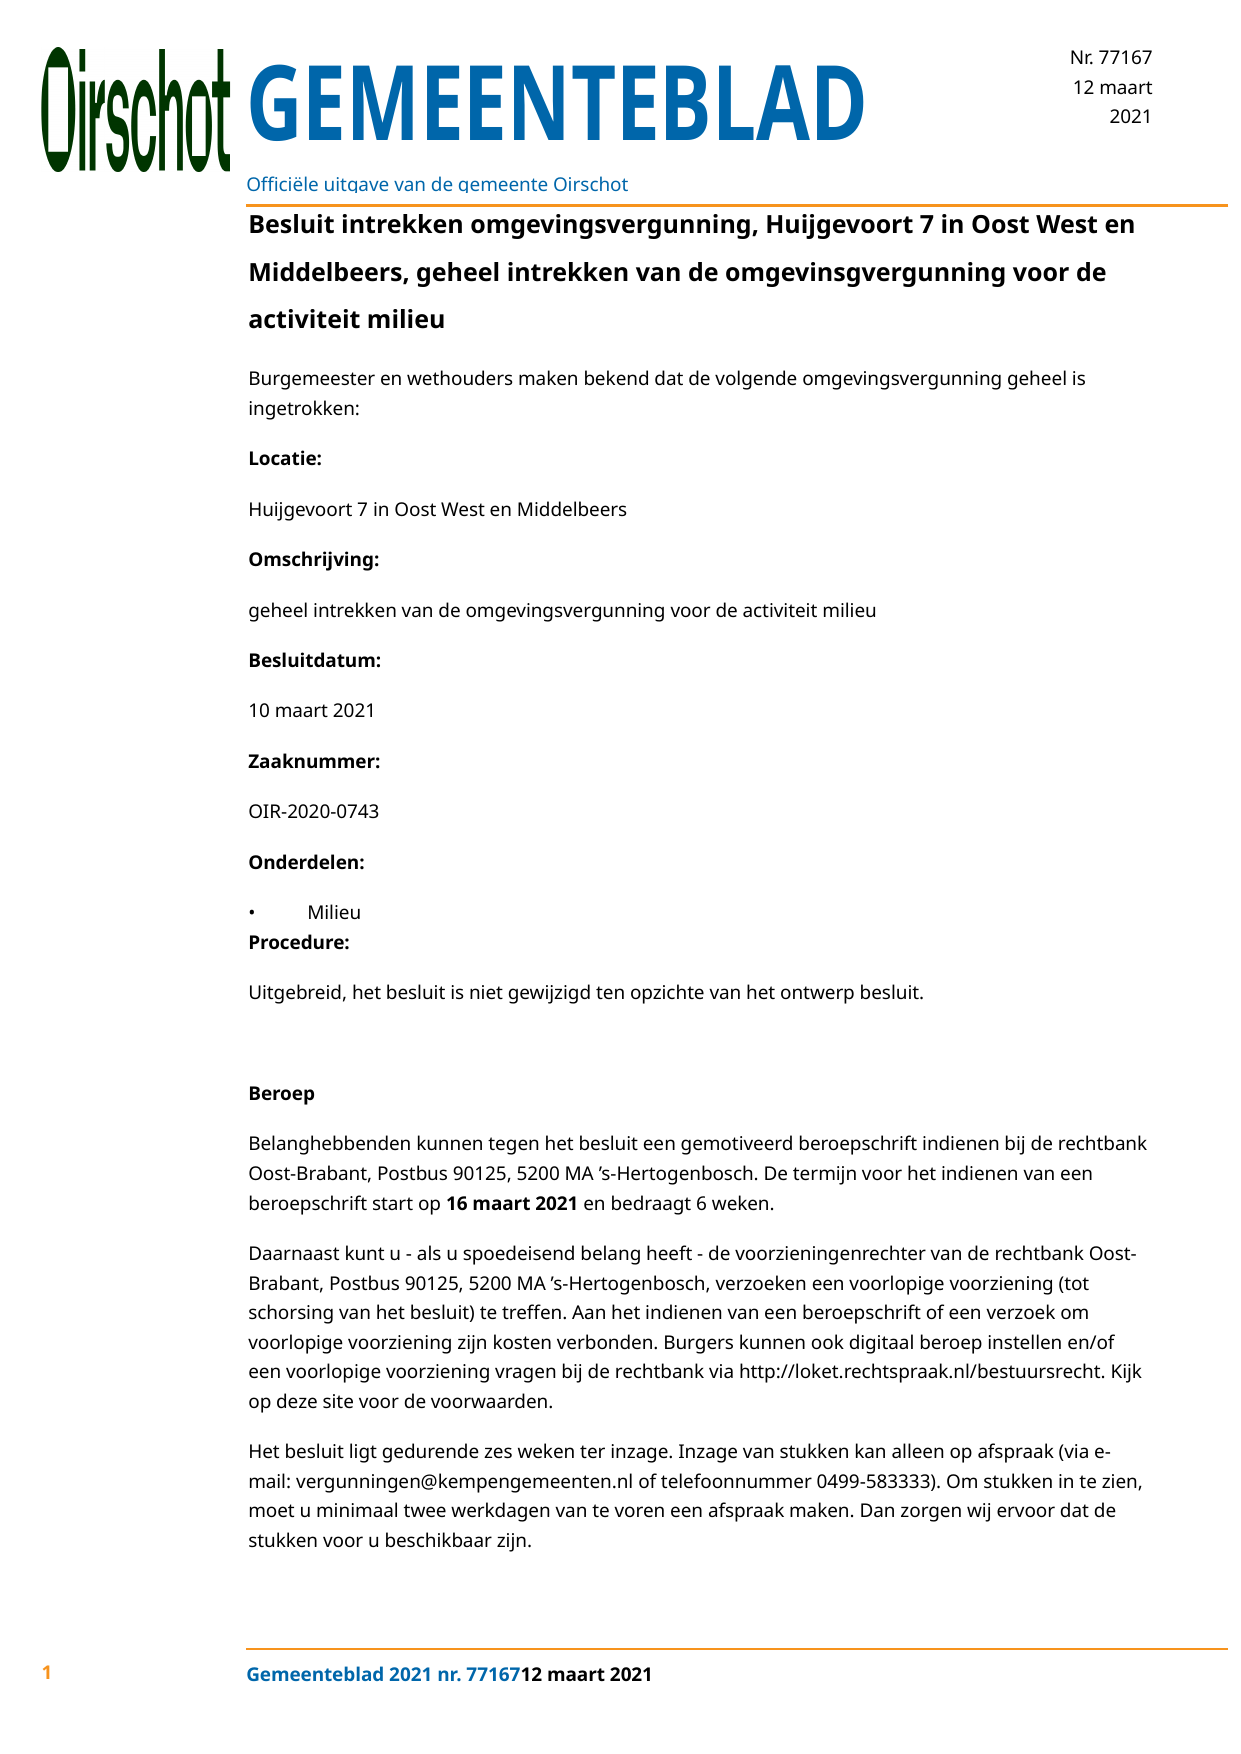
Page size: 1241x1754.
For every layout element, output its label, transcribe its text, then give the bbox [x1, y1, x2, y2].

text 10 maart 2021 [248, 698, 1152, 723]
text Het besluit ligt gedurende zes weken ter inzage. Inzage van stukken kan alleen op afspraak (via e-mail: vergunningen@kempengemeenten.nl of telefoonnummer 0499-583333). Om stukken in te zien, moet u minimaal twee werkdagen van te voren een afspraak maken. Dan zorgen wij ervoor dat de stukken voor u beschikbaar zijn. [248, 1438, 1152, 1553]
text Besluitdatum: [248, 647, 1152, 673]
text geheel intrekken van de omgevingsvergunning voor de activiteit milieu [248, 597, 1152, 622]
text Omschrijving: [248, 546, 1152, 572]
text Uitgebreid, het besluit is niet gewijzigd ten opzichte van het ontwerp besluit. [248, 979, 1152, 1005]
picture [41, 47, 231, 172]
text Daarnaast kunt u - als u spoedeisend belang heeft - de voorzieningenrechter van de rechtbank Oost-Brabant, Postbus 90125, 5200 MA ’s-Hertogenbosch, verzoeken een voorlopige voorziening (tot schorsing van het besluit) te treffen. Aan het indienen van een beroepschrift of een verzoek om voorlopige voorziening zijn kosten verbonden. Burgers kunnen ook digitaal beroep instellen en/of een voorlopige voorziening vragen bij de rechtbank via http://loket.rechtspraak.nl/bestuursrecht. Kijk op deze site voor de voorwaarden. [248, 1240, 1152, 1414]
text Besluit intrekken omgevingsvergunning, Huijgevoort 7 in Oost West en Middelbeers, geheel intrekken van de omgevinsgvergunning voor de activiteit milieu [248, 207, 1152, 336]
text Huijgevoort 7 in Oost West en Middelbeers [248, 496, 1152, 522]
text Belanghebbenden kunnen tegen het besluit een gemotiveerd beroepschrift indienen bij de rechtbank Oost-Brabant, Postbus 90125, 5200 MA ’s-Hertogenbosch. De termijn voor het indienen van een beroepschrift start op 16 maart 2021 en bedraagt 6 weken. [248, 1131, 1152, 1215]
text Burgemeester en wethouders maken bekend dat de volgende omgevingsvergunning geheel is ingetrokken: [248, 366, 1152, 421]
text Zaaknummer: [248, 748, 1152, 774]
text Procedure: [248, 929, 1152, 954]
list Milieu [248, 899, 1152, 925]
text OIR-2020-0743 [248, 798, 1152, 824]
text Locatie: [248, 446, 1152, 471]
text Onderdelen: [248, 849, 1152, 874]
text Beroep [248, 1080, 1152, 1106]
